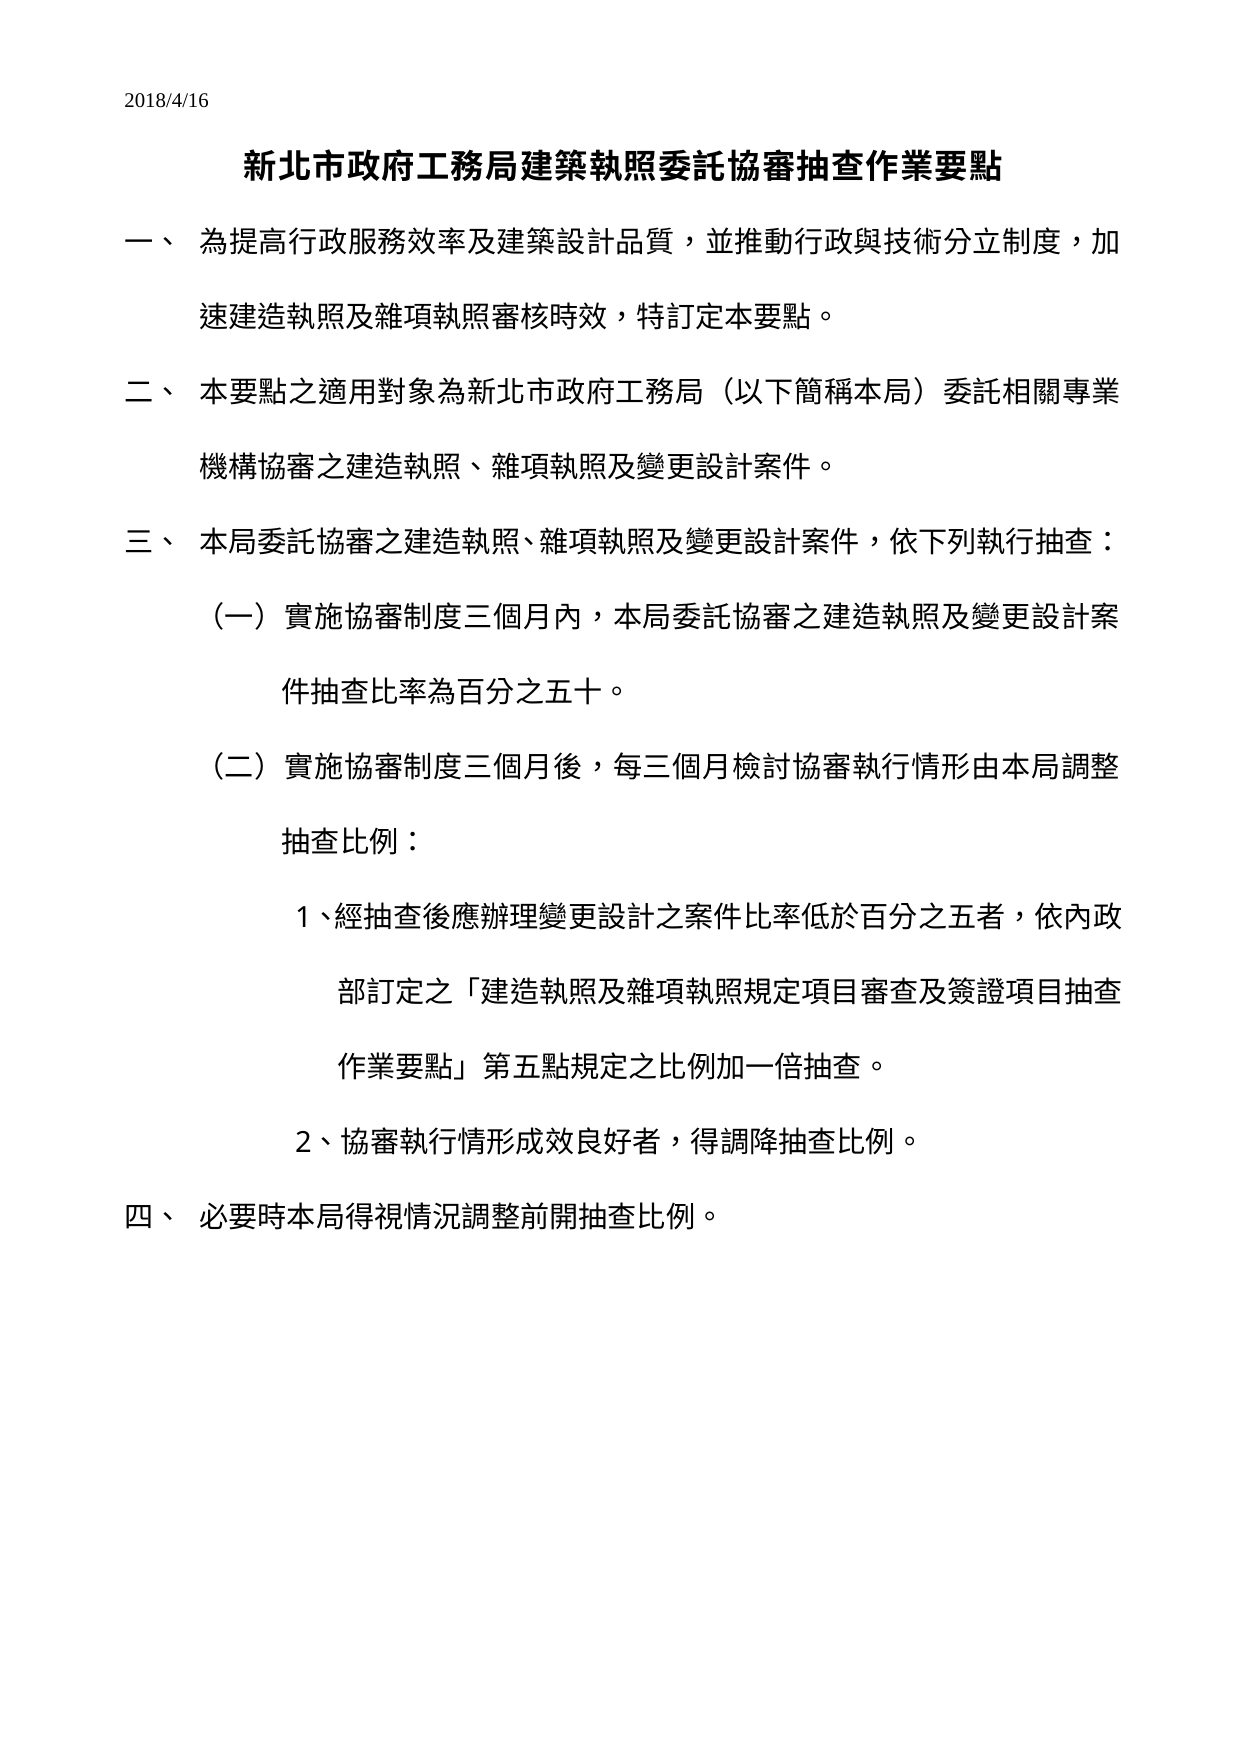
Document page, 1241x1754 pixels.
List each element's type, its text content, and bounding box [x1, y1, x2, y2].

list 必要時本局得視情況調整前開抽查比例。 [124, 1177, 1122, 1252]
text （一）實施協審制度三個月內，本局委託協審之建造執照及變更設計案件抽查比率為百分之五十。 [195, 577, 1122, 727]
list 本局委託協審之建造執照、雜項執照及變更設計案件，依下列執行抽查： [124, 502, 1122, 577]
text 新北市政府工務局建築執照委託協審抽查作業要點 [124, 127, 1122, 202]
list 本要點之適用對象為新北市政府工務局（以下簡稱本局）委託相關專業機構協審之建造執照、雜項執照及變更設計案件。 [124, 352, 1122, 502]
text 2、協審執行情形成效良好者，得調降抽查比例。 [295, 1102, 1122, 1177]
text 1、經抽查後應辦理變更設計之案件比率低於百分之五者，依內政部訂定之「建造執照及雜項執照規定項目審查及簽證項目抽查作業要點」第五點規定之比例加一倍抽查。 [295, 877, 1122, 1102]
list 為提高行政服務效率及建築設計品質，並推動行政與技術分立制度，加速建造執照及雜項執照審核時效，特訂定本要點。 [124, 202, 1122, 352]
text （二）實施協審制度三個月後，每三個月檢討協審執行情形由本局調整抽查比例： [195, 727, 1122, 877]
